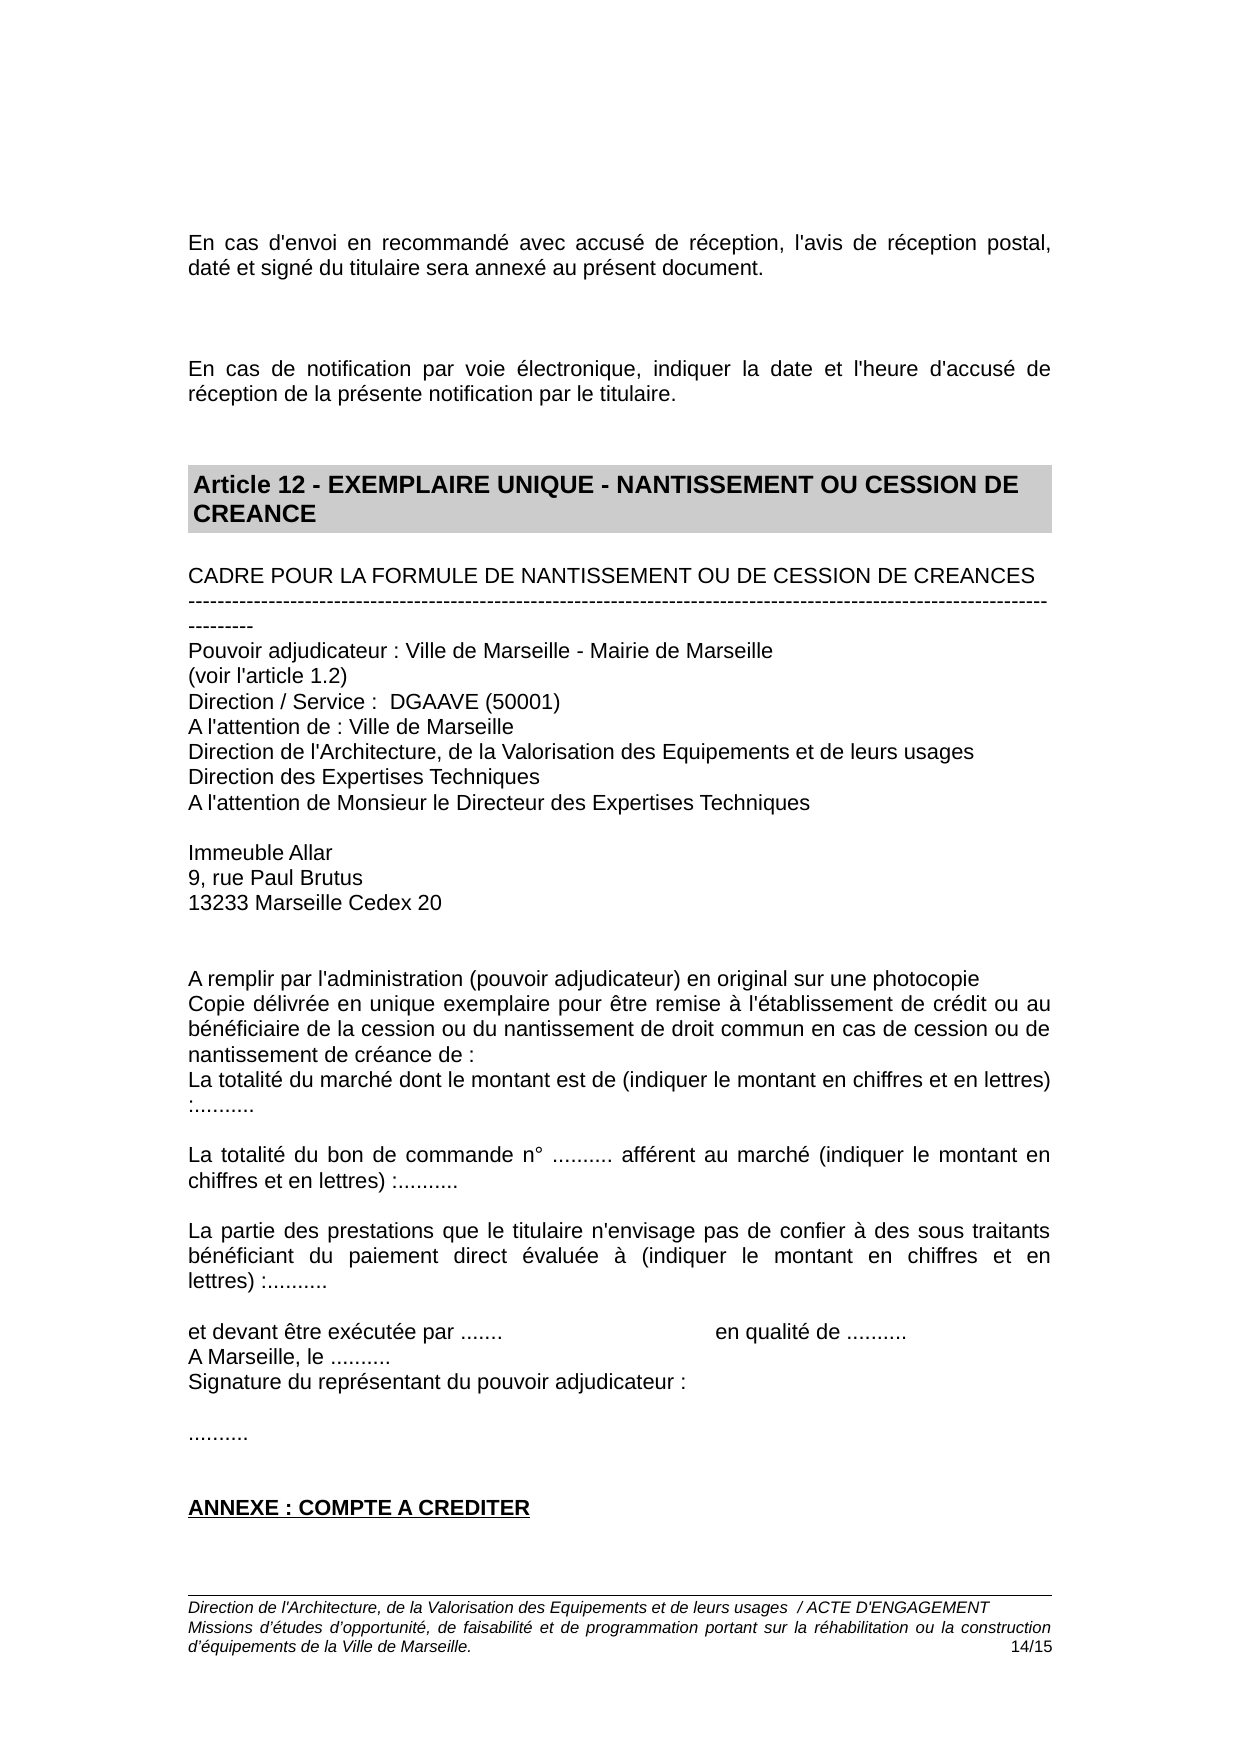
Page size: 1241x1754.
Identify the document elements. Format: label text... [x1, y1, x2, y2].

text La totalité du marché dont le montant est de (indiquer le montant en chiffres et en lettres) :.......... [188, 1067, 1052, 1117]
text A l'attention de : Ville de Marseille [188, 714, 1052, 739]
text Direction de l'Architecture, de la Valorisation des Equipements et de leurs usages [188, 739, 1052, 764]
subtitle EXEMPLAIRE UNIQUE - NANTISSEMENT OU CESSION DE CREANCE [190, 468, 1050, 531]
text A l'attention de Monsieur le Directeur des Expertises Techniques [188, 789, 1052, 814]
text La partie des prestations que le titulaire n'envisage pas de confier à des sous traitants bénéficiant du paiement direct évaluée à (indiquer le montant en chiffres et en lettres) :.......... [188, 1218, 1052, 1293]
text ANNEXE : COMPTE A CREDITER [188, 1495, 1052, 1520]
text .......... [188, 1419, 1052, 1445]
text A remplir par l'administration (pouvoir adjudicateur) en original sur une photocopie [188, 966, 1052, 991]
text 9, rue Paul Brutus [188, 865, 1052, 890]
text La totalité du bon de commande n° .......... afférent au marché (indiquer le montant en chiffres et en lettres) :.......... [188, 1142, 1052, 1193]
text CADRE POUR LA FORMULE DE NANTISSEMENT OU DE CESSION DE CREANCES [188, 562, 1052, 588]
text Direction / Service : DGAAVE (50001) [188, 688, 1052, 714]
text En cas d'envoi en recommandé avec accusé de réception, l'avis de réception postal, daté et signé du titulaire sera annexé au présent document. [188, 230, 1052, 280]
text 13233 Marseille Cedex 20 [188, 890, 1052, 915]
text Direction des Expertises Techniques [188, 764, 1052, 789]
text Pouvoir adjudicateur : Ville de Marseille - Mairie de Marseille [188, 638, 1052, 663]
text Copie délivrée en unique exemplaire pour être remise à l'établissement de crédit ou au bénéficiaire de la cession ou du nantissement de droit commun en cas de cession ou de nantissement de créance de : [188, 991, 1052, 1067]
text et devant être exécutée par ....... en qualité de .......... [188, 1319, 1052, 1344]
text Signature du représentant du pouvoir adjudicateur : [188, 1369, 1052, 1394]
text (voir l'article 1.2) [188, 663, 1052, 688]
text A Marseille, le .......... [188, 1344, 1052, 1369]
text ------------------------------------------------------------------------------------------------------------------------------- [188, 588, 1052, 638]
text Immeuble Allar [188, 840, 1052, 865]
text En cas de notification par voie électronique, indiquer la date et l'heure d'accusé de réception de la présente notification par le titulaire. [188, 356, 1052, 406]
